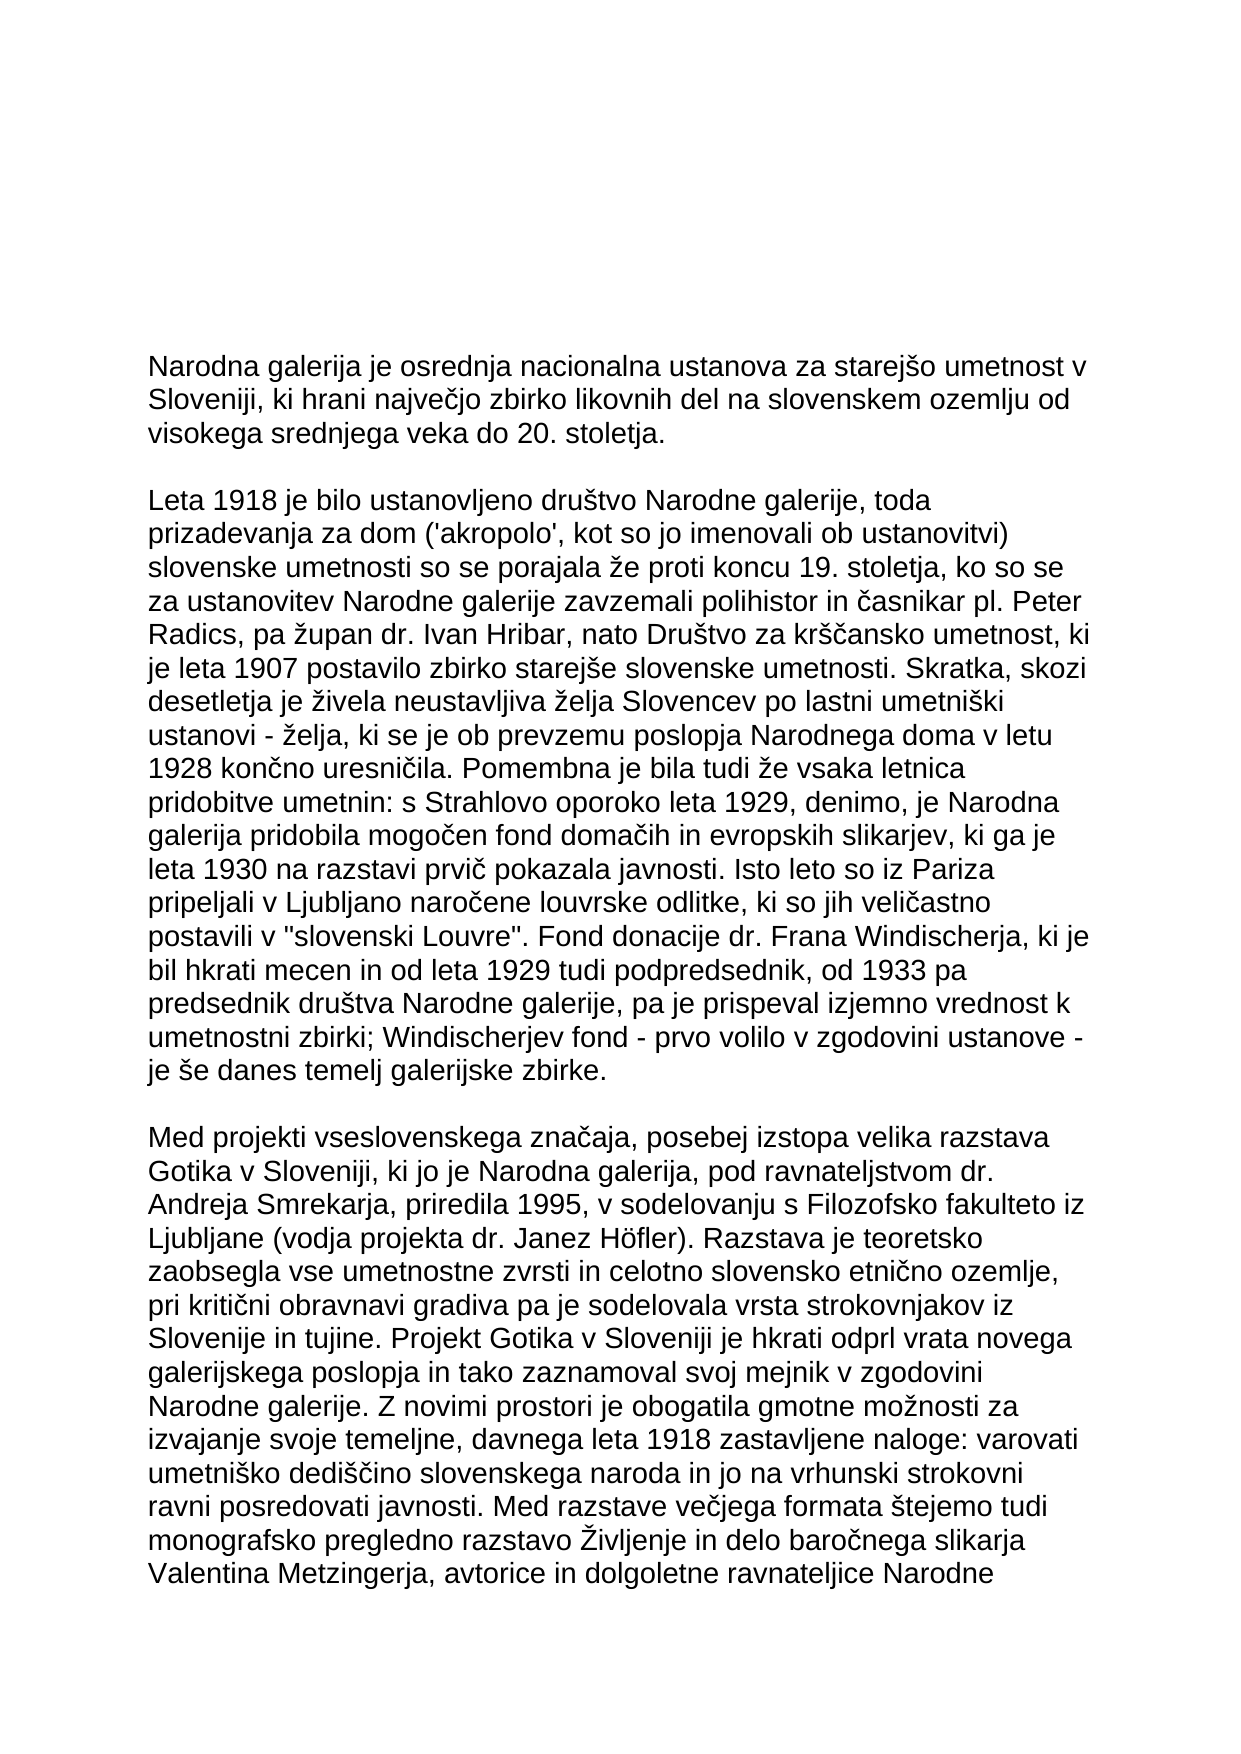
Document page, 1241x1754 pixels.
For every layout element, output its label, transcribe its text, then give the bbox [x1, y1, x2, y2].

text Leta 1918 je bilo ustanovljeno društvo Narodne galerije, toda prizadevanja za dom ('akropolo', kot so jo imenovali ob ustanovitvi) slovenske umetnosti so se porajala že proti koncu 19. stoletja, ko so se za ustanovitev Narodne galerije zavzemali polihistor in časnikar pl. Peter Radics, pa župan dr. Ivan Hribar, nato Društvo za krščansko umetnost, ki je leta 1907 postavilo zbirko starejše slovenske umetnosti. Skratka, skozi desetletja je živela neustavljiva želja Slovencev po lastni umetniški ustanovi - želja, ki se je ob prevzemu poslopja Narodnega doma v letu 1928 končno uresničila. Pomembna je bila tudi že vsaka letnica pridobitve umetnin: s Strahlovo oporoko leta 1929, denimo, je Narodna galerija pridobila mogočen fond domačih in evropskih slikarjev, ki ga je leta 1930 na razstavi prvič pokazala javnosti. Isto leto so iz Pariza pripeljali v Ljubljano naročene louvrske odlitke, ki so jih veličastno postavili v "slovenski Louvre". Fond donacije dr. Frana Windischerja, ki je bil hkrati mecen in od leta 1929 tudi podpredsednik, od 1933 pa predsednik društva Narodne galerije, pa je prispeval izjemno vrednost k umetnostni zbirki; Windischerjev fond - prvo volilo v zgodovini ustanove - je še danes temelj galerijske zbirke. [148, 483, 1093, 1087]
text Narodna galerija je osrednja nacionalna ustanova za starejšo umetnost v Sloveniji, ki hrani največjo zbirko likovnih del na slovenskem ozemlju od visokega srednjega veka do 20. stoletja. [148, 349, 1093, 449]
text Med projekti vseslovenskega značaja, posebej izstopa velika razstava Gotika v Sloveniji, ki jo je Narodna galerija, pod ravnateljstvom dr. Andreja Smrekarja, priredila 1995, v sodelovanju s Filozofsko fakulteto iz Ljubljane (vodja projekta dr. Janez Höfler). Razstava je teoretsko zaobsegla vse umetnostne zvrsti in celotno slovensko etnično ozemlje, pri kritični obravnavi gradiva pa je sodelovala vrsta strokovnjakov iz Slovenije in tujine. Projekt Gotika v Sloveniji je hkrati odprl vrata novega galerijskega poslopja in tako zaznamoval svoj mejnik v zgodovini Narodne galerije. Z novimi prostori je obogatila gmotne možnosti za izvajanje svoje temeljne, davnega leta 1918 zastavljene naloge: varovati umetniško dediščino slovenskega naroda in jo na vrhunski strokovni ravni posredovati javnosti. Med razstave večjega formata štejemo tudi monografsko pregledno razstavo Življenje in delo baročnega slikarja Valentina Metzingerja, avtorice in dolgoletne ravnateljice Narodne [148, 1120, 1093, 1590]
